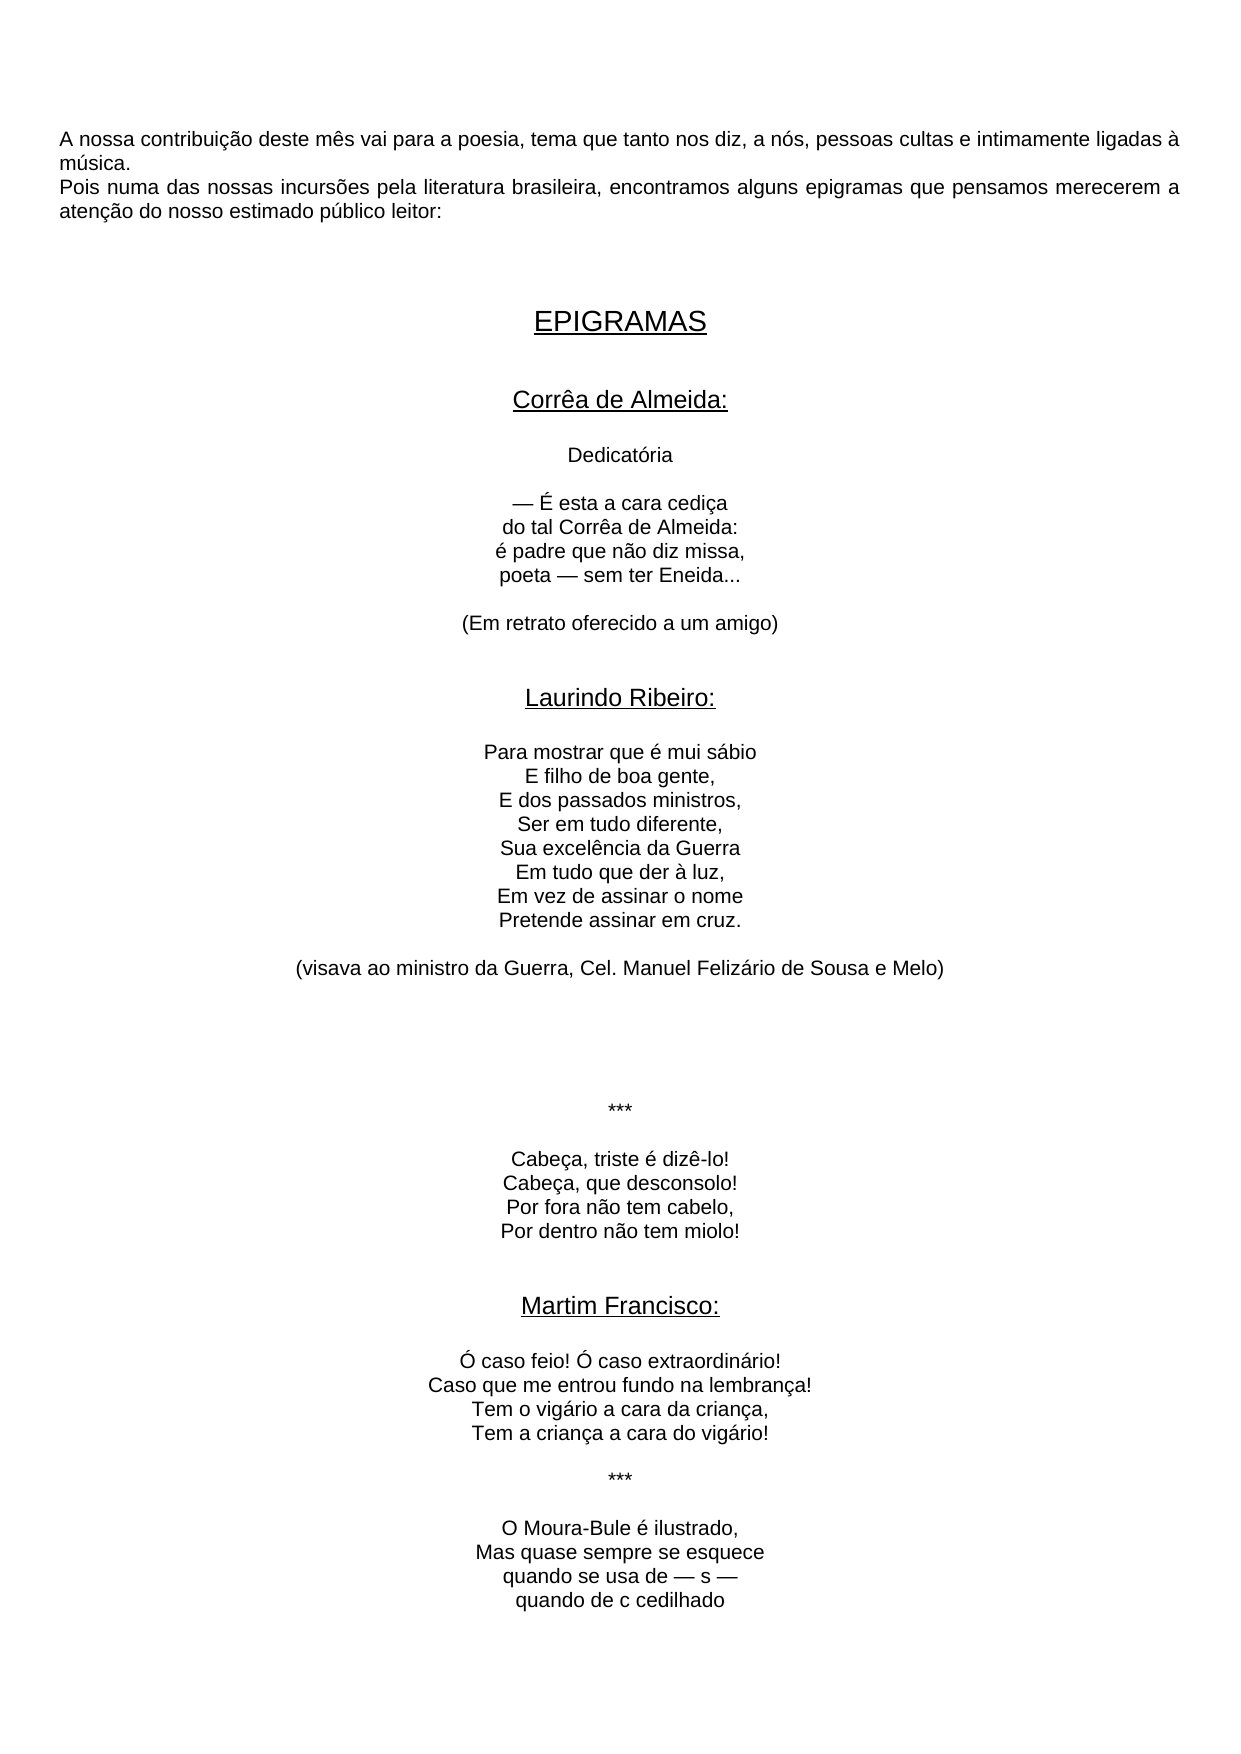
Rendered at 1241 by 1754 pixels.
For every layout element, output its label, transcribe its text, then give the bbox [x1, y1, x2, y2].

text Pois numa das nossas incursões pela literatura brasileira, encontramos alguns epigramas que pensamos merecerem a atenção do nosso estimado público leitor: [59, 174, 1181, 222]
text do tal Corrêa de Almeida: [59, 515, 1181, 539]
text Por dentro não tem miolo! [59, 1219, 1181, 1243]
text Mas quase sempre se esquece [59, 1540, 1181, 1564]
text é padre que não diz missa, [59, 539, 1181, 563]
text quando de c cedilhado [59, 1588, 1181, 1612]
text Cabeça, triste é dizê-lo! [59, 1147, 1181, 1171]
text Corrêa de Almeida: [59, 385, 1181, 414]
text (Em retrato oferecido a um amigo) [59, 611, 1181, 634]
text Caso que me entrou fundo na lembrança! [59, 1372, 1181, 1396]
text Martim Francisco: [59, 1291, 1181, 1320]
text EPIGRAMAS [59, 304, 1181, 337]
text Em vez de assinar o nome [59, 884, 1181, 908]
text Dedicatória [59, 443, 1181, 467]
text (visava ao ministro da Guerra, Cel. Manuel Felizário de Sousa e Melo) [59, 956, 1181, 979]
text *** [59, 1099, 1181, 1123]
text poeta — sem ter Eneida... [59, 563, 1181, 587]
text A nossa contribuição deste mês vai para a poesia, tema que tanto nos diz, a nós, pessoas cultas e intimamente ligadas à música. [59, 127, 1181, 174]
text Por fora não tem cabelo, [59, 1195, 1181, 1219]
text Pretende assinar em cruz. [59, 908, 1181, 932]
text — É esta a cara cediça [59, 491, 1181, 515]
text quando se usa de — s — [59, 1564, 1181, 1588]
text *** [59, 1468, 1181, 1492]
text Em tudo que der à luz, [59, 860, 1181, 884]
text Cabeça, que desconsolo! [59, 1171, 1181, 1195]
text Laurindo Ribeiro: [59, 682, 1181, 711]
text O Moura-Bule é ilustrado, [59, 1516, 1181, 1540]
text Sua excelência da Guerra [59, 836, 1181, 860]
text E dos passados ministros, [59, 788, 1181, 812]
text Para mostrar que é mui sábio [59, 740, 1181, 764]
text Ó caso feio! Ó caso extraordinário! [59, 1348, 1181, 1372]
text Tem o vigário a cara da criança, [59, 1396, 1181, 1420]
text Ser em tudo diferente, [59, 812, 1181, 836]
text Tem a criança a cara do vigário! [59, 1420, 1181, 1444]
text E filho de boa gente, [59, 764, 1181, 788]
